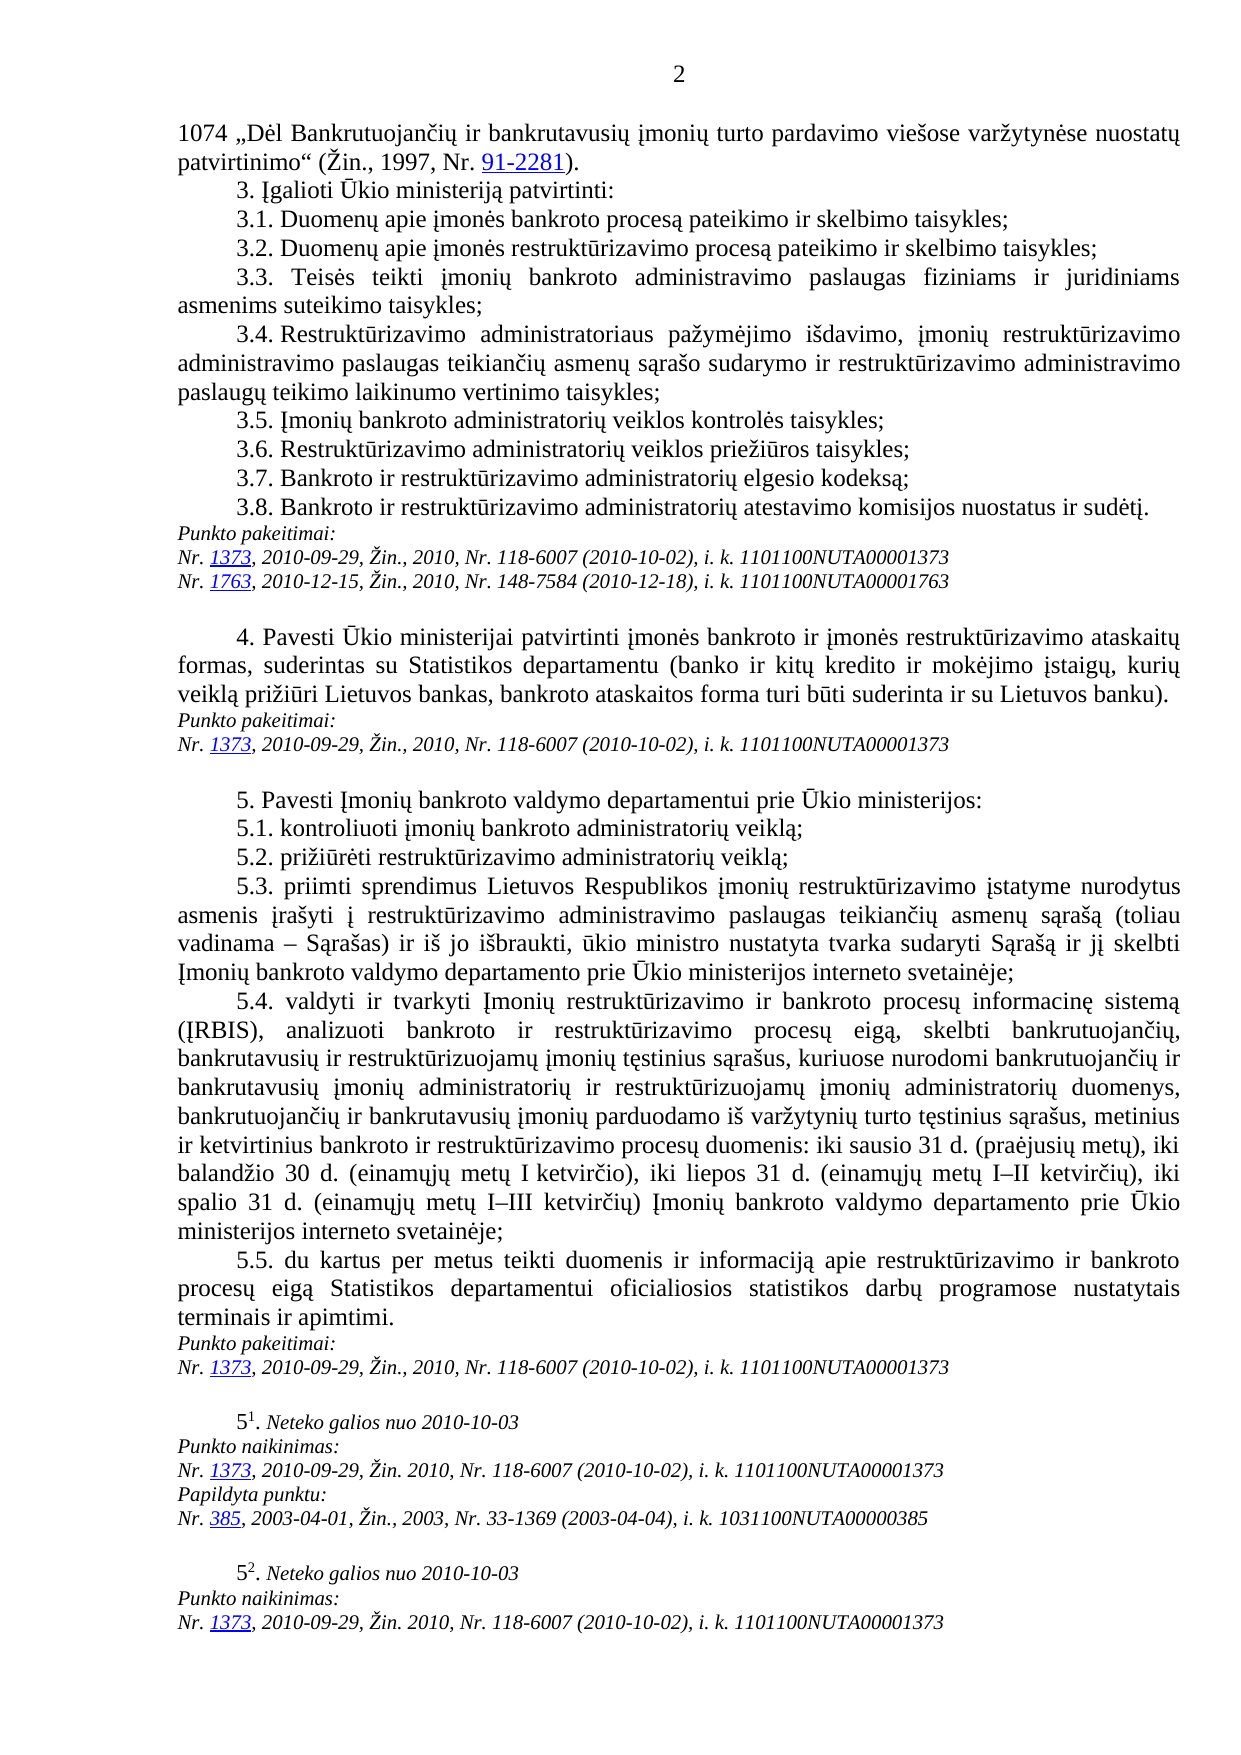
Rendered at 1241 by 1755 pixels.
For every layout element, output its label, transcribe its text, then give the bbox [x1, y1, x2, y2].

text 51. Neteko galios nuo 2010-10-03 [177, 1408, 1181, 1434]
text 5.1. kontroliuoti įmonių bankroto administratorių veiklą; [177, 813, 1181, 842]
text 3.4. Restruktūrizavimo administratoriaus pažymėjimo išdavimo, įmonių restruktūrizavimo administravimo paslaugas teikiančių asmenų sąrašo sudarymo ir restruktūrizavimo administravimo paslaugų teikimo laikinumo vertinimo taisykles; [177, 319, 1181, 406]
text 3.1. Duomenų apie įmonės bankroto procesą pateikimo ir skelbimo taisykles; [177, 204, 1181, 233]
text 3. Įgalioti Ūkio ministeriją patvirtinti: [177, 176, 1181, 204]
text 5.2. prižiūrėti restruktūrizavimo administratorių veiklą; [177, 842, 1181, 871]
text 1074 „Dėl Bankrutuojančių ir bankrutavusių įmonių turto pardavimo viešose varžytynėse nuostatų patvirtinimo“ (Žin., 1997, Nr. 91-2281). [177, 118, 1181, 176]
text 3.8. Bankroto ir restruktūrizavimo administratorių atestavimo komisijos nuostatus ir sudėtį. [177, 492, 1181, 521]
text 3.2. Duomenų apie įmonės restruktūrizavimo procesą pateikimo ir skelbimo taisykles; [177, 233, 1181, 262]
text Punkto naikinimas: [177, 1434, 1181, 1458]
text Nr. 1373, 2010-09-29, Žin., 2010, Nr. 118-6007 (2010-10-02), i. k. 1101100NUTA00001373 [177, 545, 1181, 569]
text Punkto pakeitimai: [177, 708, 1181, 732]
text 5.5. du kartus per metus teikti duomenis ir informaciją apie restruktūrizavimo ir bankroto procesų eigą Statistikos departamentui oficialiosios statistikos darbų programose nustatytais terminais ir apimtimi. [177, 1245, 1181, 1331]
text 4. Pavesti Ūkio ministerijai patvirtinti įmonės bankroto ir įmonės restruktūrizavimo ataskaitų formas, suderintas su Statistikos departamentu (banko ir kitų kredito ir mokėjimo įstaigų, kurių veiklą prižiūri Lietuvos bankas, bankroto ataskaitos forma turi būti suderinta ir su Lietuvos banku). [177, 622, 1181, 708]
text 3.3. Teisės teikti įmonių bankroto administravimo paslaugas fiziniams ir juridiniams asmenims suteikimo taisykles; [177, 262, 1181, 319]
text Papildyta punktu: [177, 1482, 1181, 1506]
text Nr. 1373, 2010-09-29, Žin., 2010, Nr. 118-6007 (2010-10-02), i. k. 1101100NUTA00001373 [177, 1355, 1181, 1379]
text Nr. 1373, 2010-09-29, Žin. 2010, Nr. 118-6007 (2010-10-02), i. k. 1101100NUTA00001373 [177, 1609, 1181, 1634]
text 3.6. Restruktūrizavimo administratorių veiklos priežiūros taisykles; [177, 434, 1181, 463]
text 3.7. Bankroto ir restruktūrizavimo administratorių elgesio kodeksą; [177, 463, 1181, 492]
text 52. Neteko galios nuo 2010-10-03 [177, 1559, 1181, 1586]
text 5. Pavesti Įmonių bankroto valdymo departamentui prie Ūkio ministerijos: [177, 785, 1181, 813]
text 5.4. valdyti ir tvarkyti Įmonių restruktūrizavimo ir bankroto procesų informacinę sistemą (ĮRBIS), analizuoti bankroto ir restruktūrizavimo procesų eigą, skelbti bankrutuojančių, bankrutavusių ir restruktūrizuojamų įmonių tęstinius sąrašus, kuriuose nurodomi bankrutuojančių ir bankrutavusių įmonių administratorių ir restruktūrizuojamų įmonių administratorių duomenys, bankrutuojančių ir bankrutavusių įmonių parduodamo iš varžytynių turto tęstinius sąrašus, metinius ir ketvirtinius bankroto ir restruktūrizavimo procesų duomenis: iki sausio 31 d. (praėjusių metų), iki balandžio 30 d. (einamųjų metų I ketvirčio), iki liepos 31 d. (einamųjų metų I–II ketvirčių), iki spalio 31 d. (einamųjų metų I–III ketvirčių) Įmonių bankroto valdymo departamento prie Ūkio ministerijos interneto svetainėje; [177, 986, 1181, 1245]
text Nr. 385, 2003-04-01, Žin., 2003, Nr. 33-1369 (2003-04-04), i. k. 1031100NUTA00000385 [177, 1506, 1181, 1530]
text 3.5. Įmonių bankroto administratorių veiklos kontrolės taisykles; [177, 406, 1181, 434]
text Nr. 1763, 2010-12-15, Žin., 2010, Nr. 148-7584 (2010-12-18), i. k. 1101100NUTA00001763 [177, 569, 1181, 593]
text Punkto pakeitimai: [177, 1331, 1181, 1355]
text 5.3. priimti sprendimus Lietuvos Respublikos įmonių restruktūrizavimo įstatyme nurodytus asmenis įrašyti į restruktūrizavimo administravimo paslaugas teikiančių asmenų sąrašą (toliau vadinama – Sąrašas) ir iš jo išbraukti, ūkio ministro nustatyta tvarka sudaryti Sąrašą ir jį skelbti Įmonių bankroto valdymo departamento prie Ūkio ministerijos interneto svetainėje; [177, 871, 1181, 986]
text Nr. 1373, 2010-09-29, Žin., 2010, Nr. 118-6007 (2010-10-02), i. k. 1101100NUTA00001373 [177, 732, 1181, 756]
text Nr. 1373, 2010-09-29, Žin. 2010, Nr. 118-6007 (2010-10-02), i. k. 1101100NUTA00001373 [177, 1458, 1181, 1482]
text Punkto pakeitimai: [177, 521, 1181, 545]
text Punkto naikinimas: [177, 1586, 1181, 1609]
